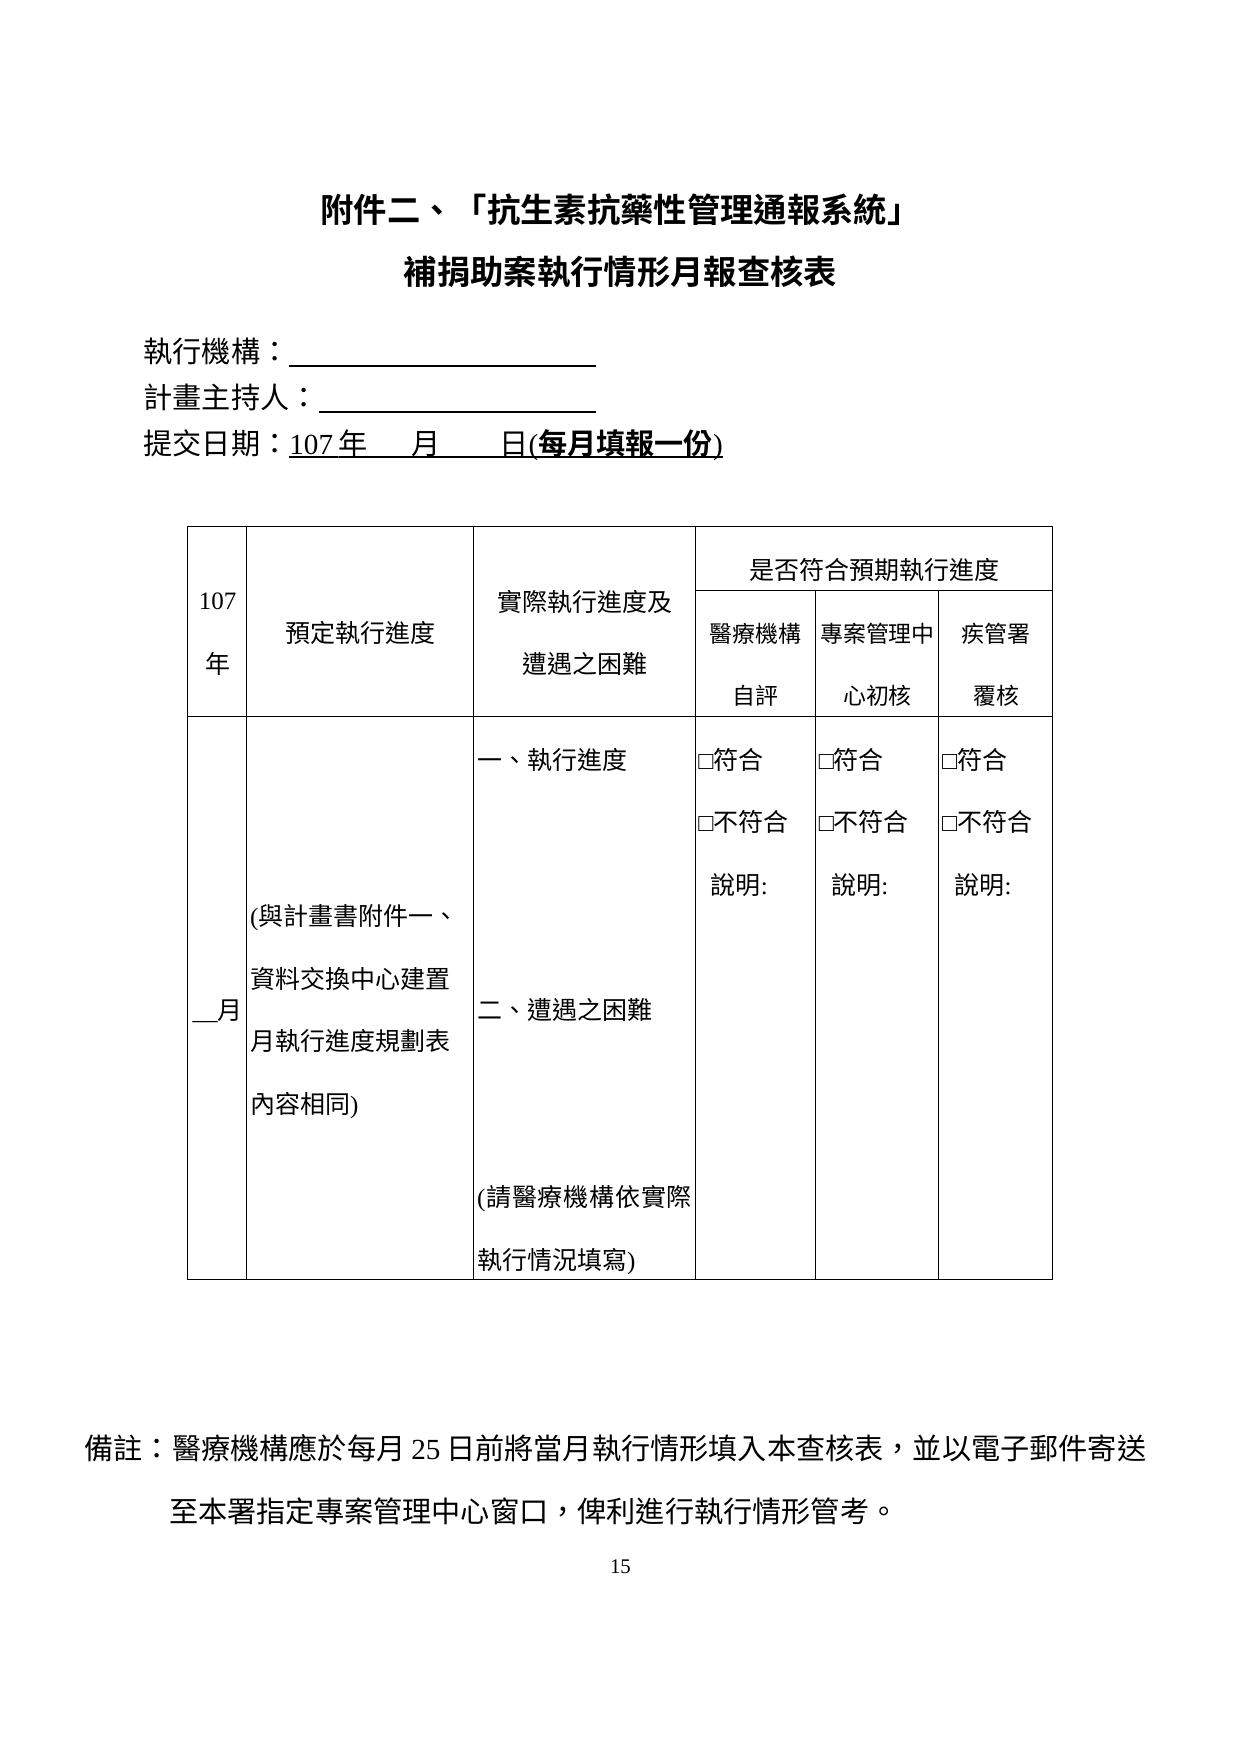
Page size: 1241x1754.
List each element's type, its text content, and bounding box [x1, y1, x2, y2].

table_cell 疾管署 覆核 [939, 591, 1052, 716]
table_cell □符合 □不符合 說明: [939, 717, 1052, 1279]
text 執行機構： [143, 326, 1053, 372]
table_cell 專案管理中心初核 [816, 591, 938, 716]
subtitle 附件二、「抗生素抗藥性管理通報系統」 補捐助案執行情形月報查核表 [187, 166, 1053, 291]
table_cell __月 [188, 717, 246, 1279]
text 提交日期：107年 月 日(每月填報一份) [143, 418, 1053, 464]
table_cell □符合 □不符合 說明: [696, 717, 815, 1279]
table_header 預定執行進度 [247, 527, 473, 716]
table_header 107年 [188, 527, 246, 716]
text 計畫主持人： [143, 372, 1053, 418]
table_cell 醫療機構 自評 [696, 591, 815, 716]
table_header 是否符合預期執行進度 [696, 527, 1052, 590]
table_cell (與計畫書附件一、資料交換中心建置月執行進度規劃表內容相同) [247, 717, 473, 1279]
table_header 實際執行進度及 遭遇之困難 [474, 527, 695, 716]
table_cell 一、執行進度 二、遭遇之困難 (請醫療機構依實際執行情況填寫) [474, 717, 695, 1279]
text 備註：醫療機構應於每月25日前將當月執行情形填入本查核表，並以電子郵件寄送至本署指定專案管理中心窗口，俾利進行執行情形管考。 [84, 1405, 1162, 1530]
table_cell □符合 □不符合 說明: [816, 717, 938, 1279]
